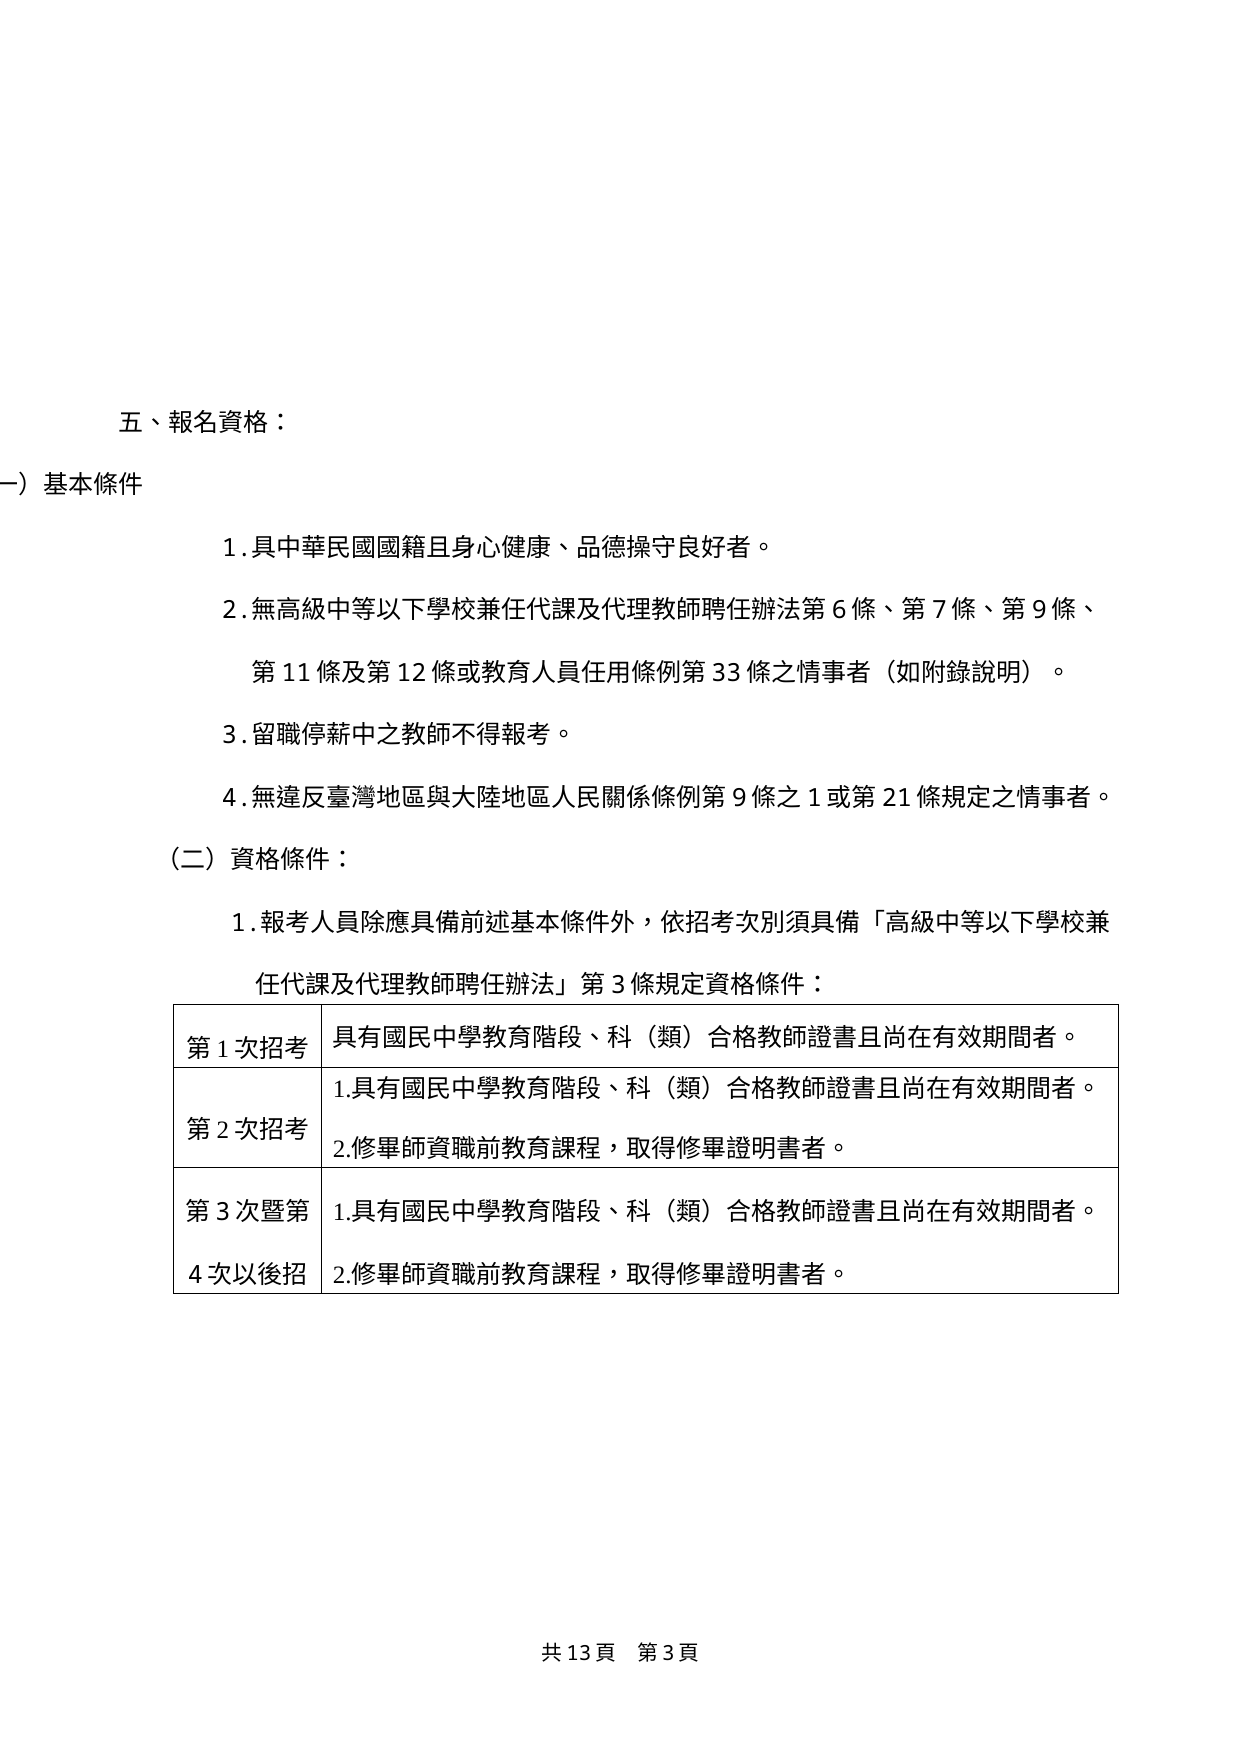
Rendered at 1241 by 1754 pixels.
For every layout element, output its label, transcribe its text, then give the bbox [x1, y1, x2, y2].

text （一）基本條件 [0, 441, 1122, 504]
text 4.無違反臺灣地區與大陸地區人民關係條例第9條之1或第21條規定之情事者。 [222, 754, 1122, 816]
table_cell 第3次暨第4次以後招 [174, 1168, 321, 1293]
table_cell 1.具有國民中學教育階段、科（類）合格教師證書且尚在有效期間者。 2.修畢師資職前教育課程，取得修畢證明書者。 [322, 1168, 1118, 1293]
table_cell 第2次招考 [174, 1068, 321, 1167]
text （二）資格條件： [156, 816, 1122, 879]
text 五、報名資格： [118, 379, 1122, 441]
text 2.無高級中等以下學校兼任代課及代理教師聘任辦法第6條、第7條、第9條、第11條及第12條或教育人員任用條例第33條之情事者（如附錄說明）。 [222, 566, 1122, 691]
table_header 第1次招考 [174, 1005, 321, 1067]
text 3.留職停薪中之教師不得報考。 [222, 691, 1122, 754]
text 1.報考人員除應具備前述基本條件外，依招考次別須具備「高級中等以下學校兼任代課及代理教師聘任辦法」第3條規定資格條件： [231, 879, 1122, 1004]
text 1.具中華民國國籍且身心健康、品德操守良好者。 [221, 504, 1122, 566]
table_header 具有國民中學教育階段、科（類）合格教師證書且尚在有效期間者。 [322, 1005, 1118, 1067]
table_cell 1.具有國民中學教育階段、科（類）合格教師證書且尚在有效期間者。 2.修畢師資職前教育課程，取得修畢證明書者。 [322, 1068, 1118, 1167]
